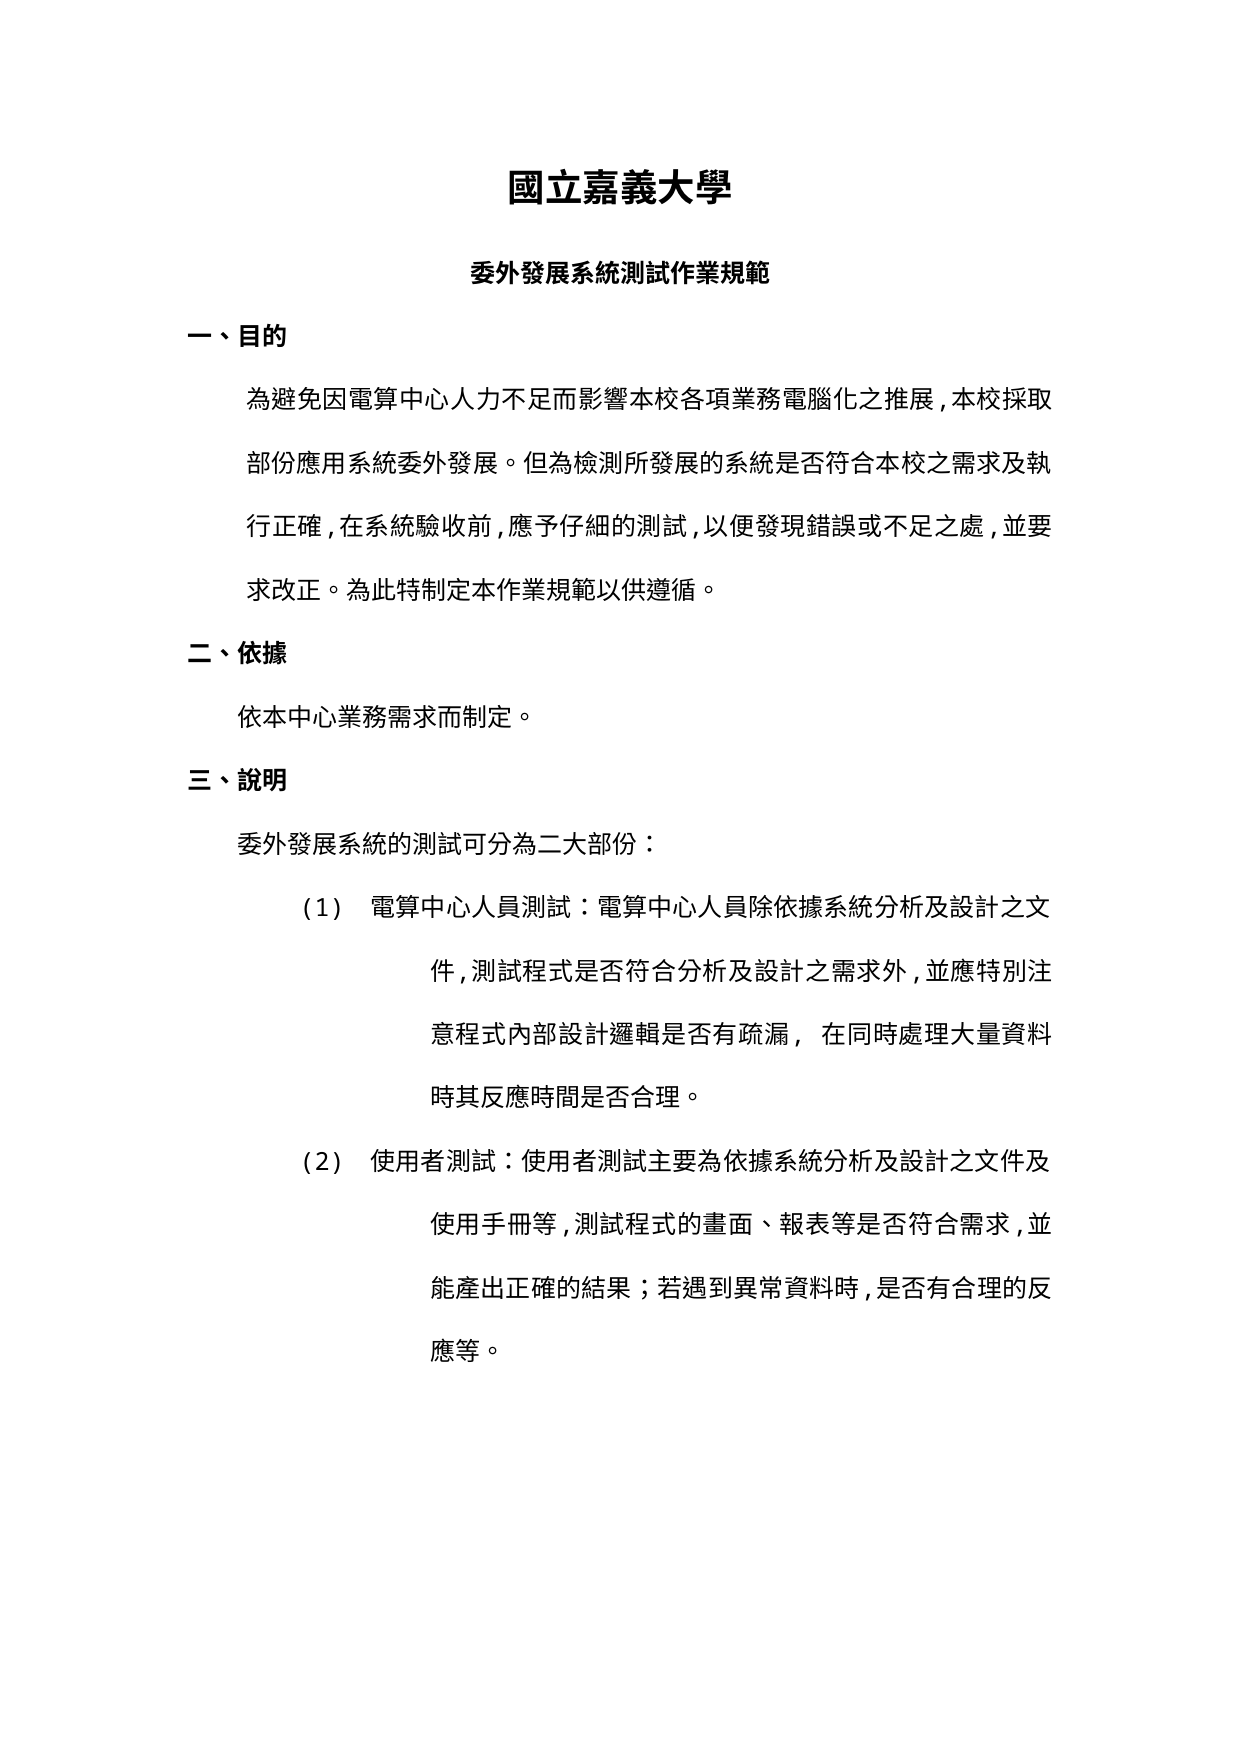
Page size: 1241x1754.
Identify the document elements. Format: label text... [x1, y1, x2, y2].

text 為避免因電算中心人力不足而影響本校各項業務電腦化之推展,本校採取部份應用系統委外發展。但為檢測所發展的系統是否符合本校之需求及執行正確,在系統驗收前,應予仔細的測試,以便發現錯誤或不足之處,並要求改正。為此特制定本作業規範以供遵循。 [246, 380, 1053, 607]
text 一、目的 [187, 317, 1053, 353]
text 二、依據 [187, 634, 1053, 670]
text 依本中心業務需求而制定。 [187, 697, 1053, 733]
text 委外發展系統的測試可分為二大部份： [187, 824, 1053, 860]
list 電算中心人員測試：電算中心人員除依據系統分析及設計之文件,測試程式是否符合分析及設計之需求外,並應特別注意程式內部設計邏輯是否有疏漏, 在同時處理大量資料時其反應時間是否合理。 [299, 887, 1053, 1114]
list 使用者測試：使用者測試主要為依據系統分析及設計之文件及使用手冊等,測試程式的畫面、報表等是否符合需求,並能產出正確的結果；若遇到異常資料時,是否有合理的反應等。 [299, 1141, 1053, 1368]
text 國立嘉義大學 [187, 158, 1053, 212]
text 委外發展系統測試作業規範 [187, 253, 1053, 289]
text 三、說明 [187, 761, 1053, 797]
